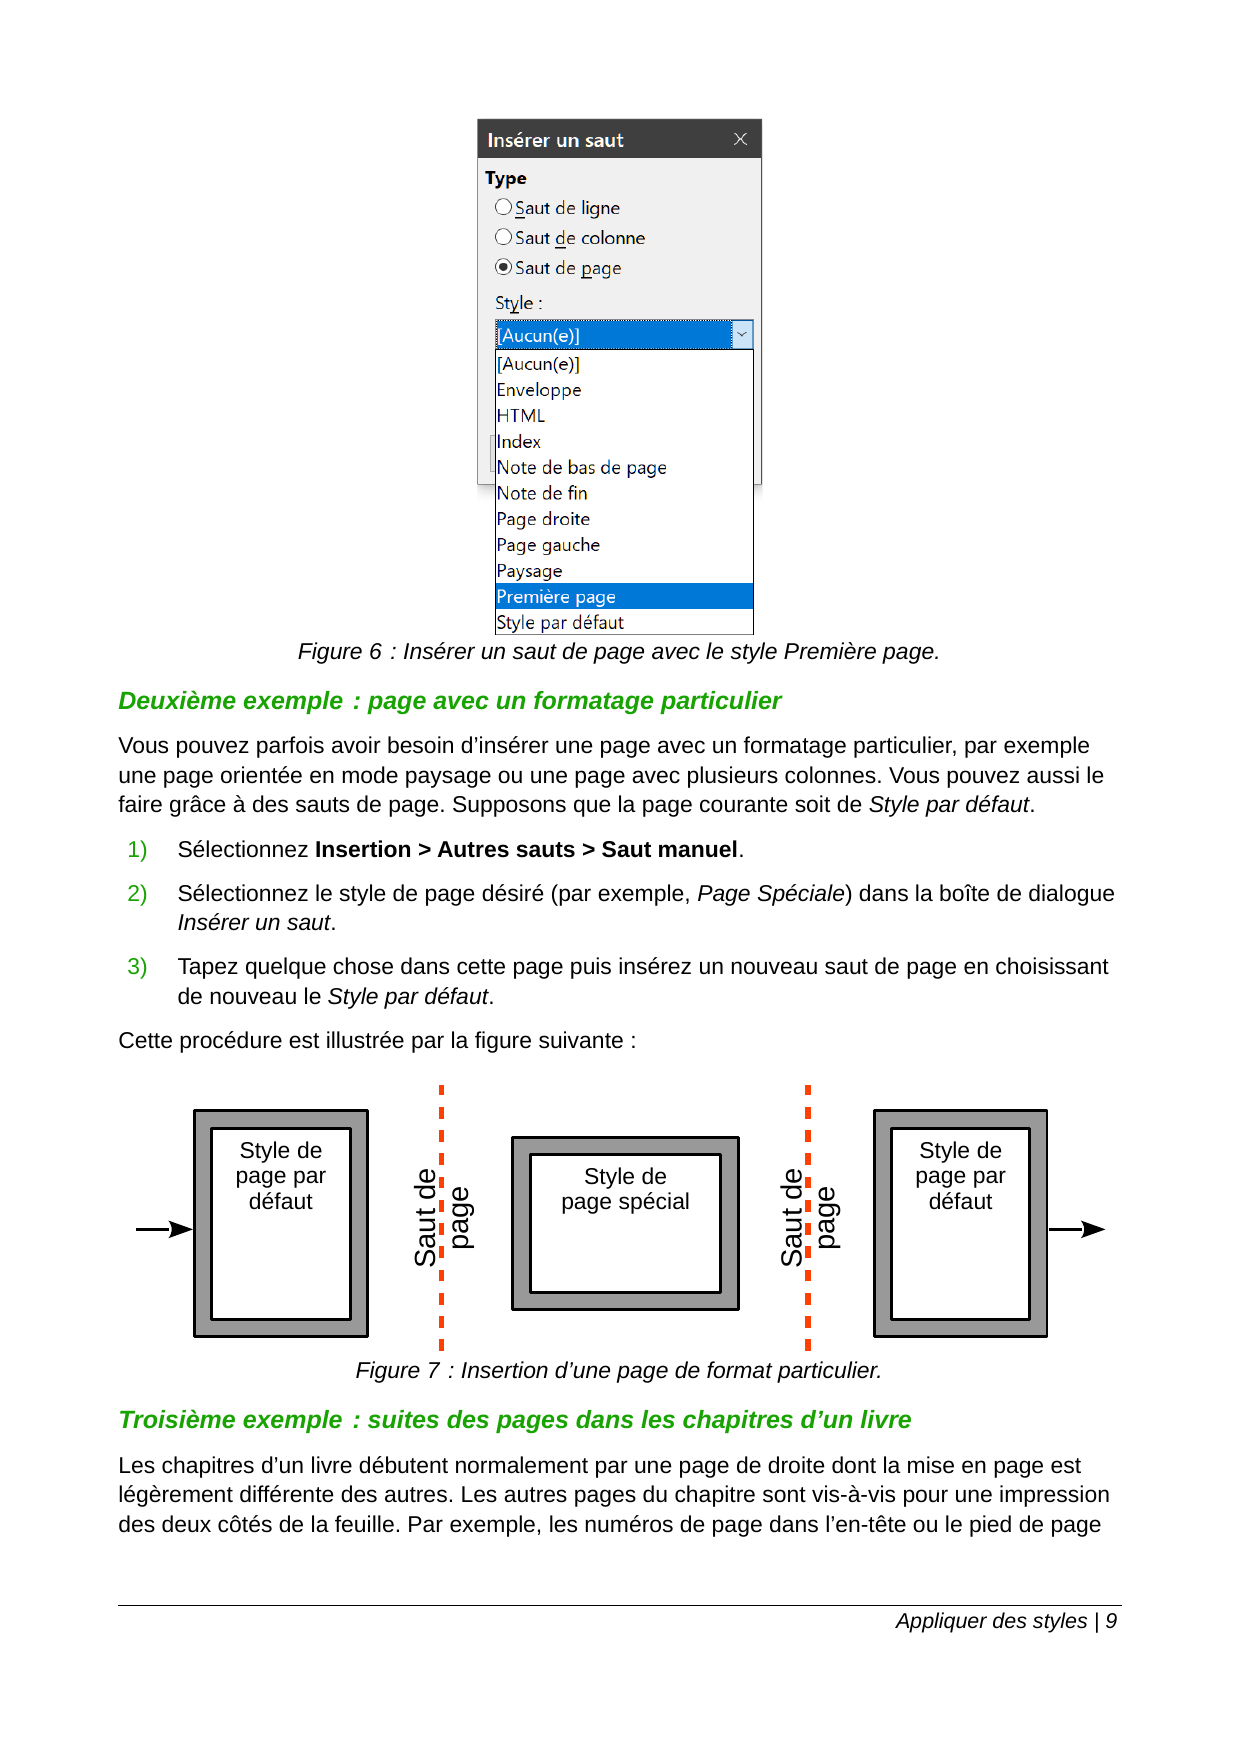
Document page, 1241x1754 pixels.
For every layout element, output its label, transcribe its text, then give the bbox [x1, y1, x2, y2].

list Tapez quelque chose dans cette page puis insérez un nouveau saut de page en choisissant de nouveau le Style par défaut. [148, 950, 1122, 1009]
subtitle Deuxième exemple : page avec un formatage particulier [118, 685, 1122, 714]
list Sélectionnez Insertion > Autres sauts > Saut manuel. [148, 832, 1122, 862]
subtitle Troisième exemple : suites des pages dans les chapitres d’un livre [118, 1404, 1122, 1434]
list Sélectionnez le style de page désiré (par exemple, Page Spéciale) dans la boîte de dialogue Insérer un saut. [148, 876, 1122, 935]
picture [477, 118, 763, 635]
text Vous pouvez parfois avoir besoin d’insérer une page avec un formatage particulier, par exemple une page orientée en mode paysage ou une page avec plusieurs colonnes. Vous pouvez aussi le faire grâce à des sauts de page. Supposons que la page courante soit de Style par défaut. [118, 729, 1122, 818]
text Cette procédure est illustrée par la figure suivante : [118, 1023, 1122, 1053]
text Figure 6 : Insérer un saut de page avec le style Première page. [118, 635, 1122, 664]
text Les chapitres d’un livre débutent normalement par une page de droite dont la mise en page est légèrement différente des autres. Les autres pages du chapitre sont vis-à-vis pour une impression des deux côtés de la feuille. Par exemple, les numéros de page dans l’en-tête ou le pied de page [118, 1448, 1122, 1537]
text Figure 7 : Insertion d’une page de format particulier. [118, 1354, 1122, 1383]
